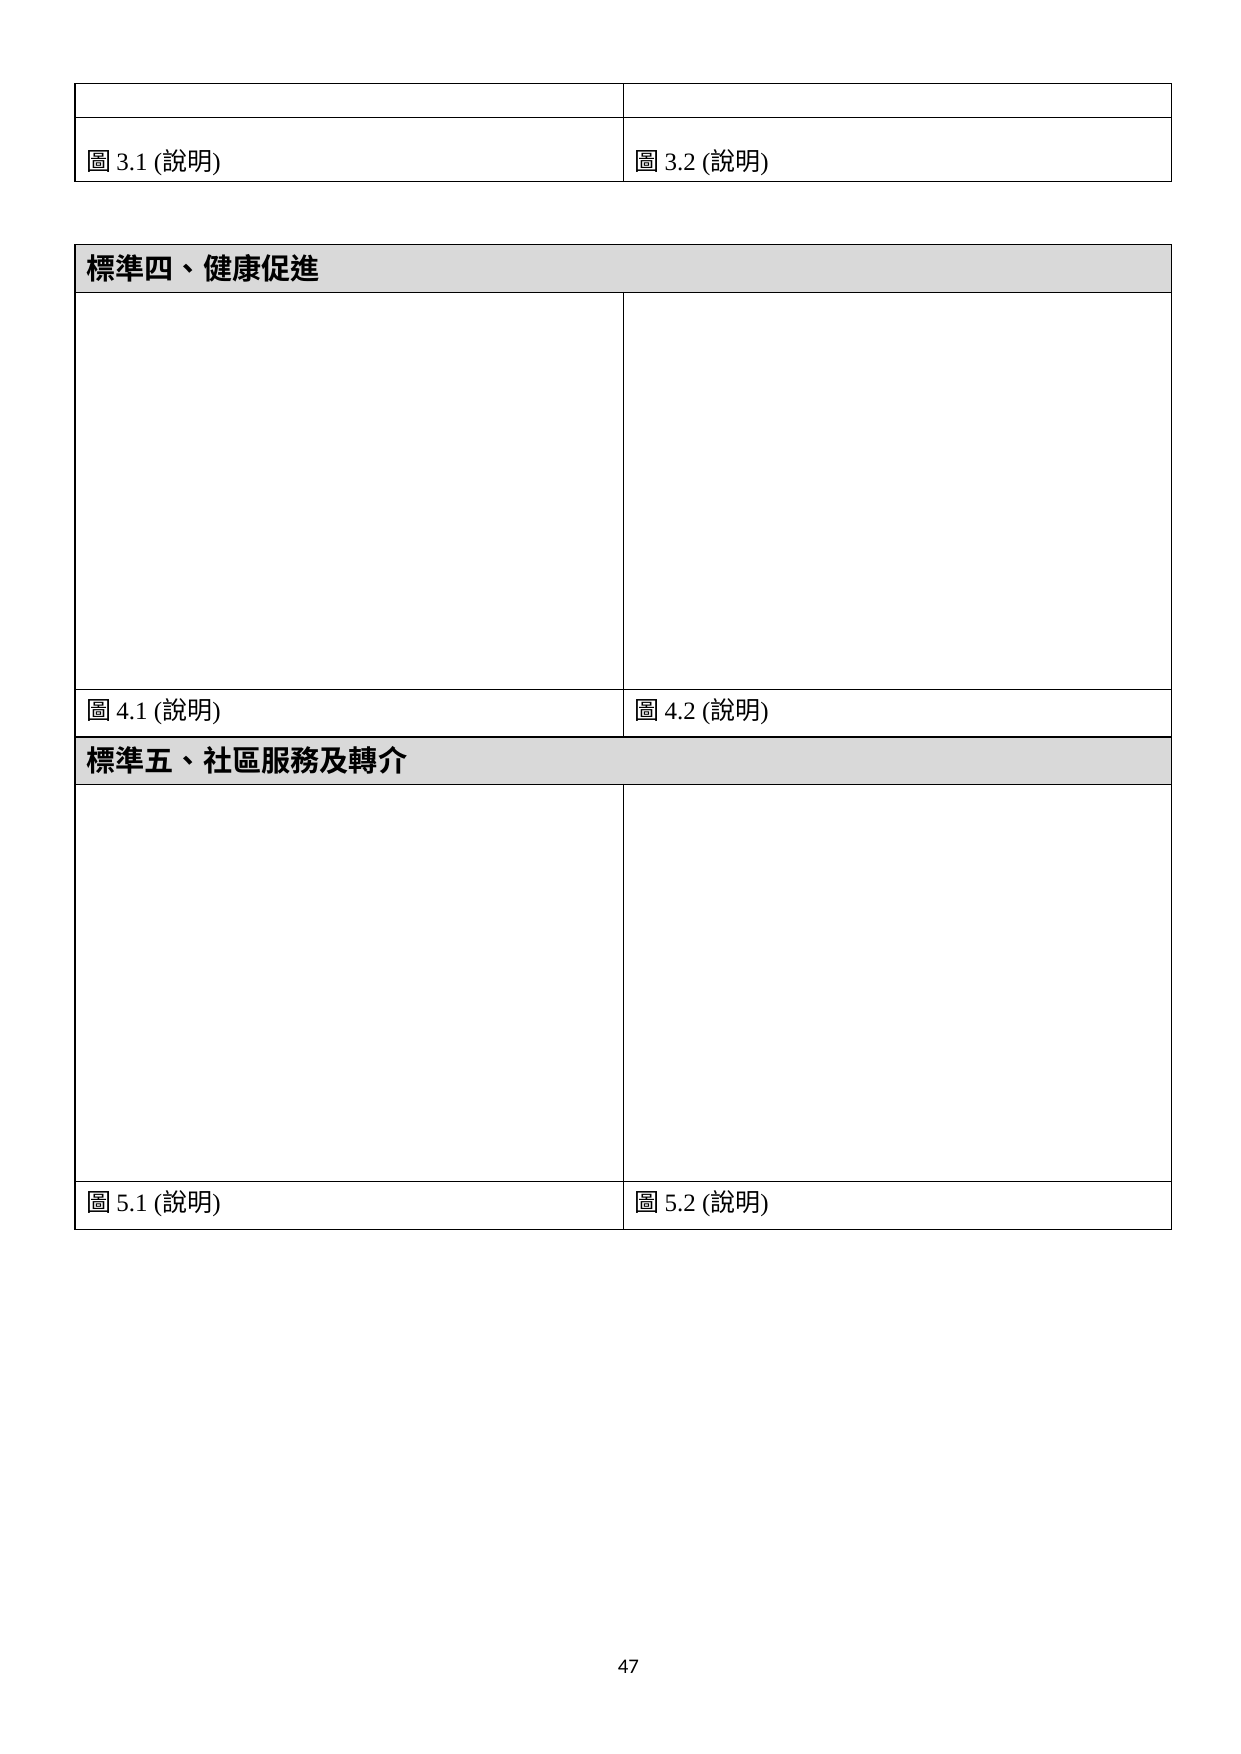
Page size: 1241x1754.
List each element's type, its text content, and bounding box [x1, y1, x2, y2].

table_cell [624, 785, 1171, 1181]
table_cell 圖4.1 (說明) [76, 690, 623, 736]
table_cell 圖3.2 (說明) [624, 118, 1171, 181]
table_header 標準四、健康促進 [76, 245, 1171, 292]
table_cell [76, 84, 623, 117]
table_cell 圖4.2 (說明) [624, 690, 1171, 736]
table_cell 標準五、社區服務及轉介 [76, 738, 1171, 784]
table_cell [76, 293, 623, 689]
table_cell 圖5.1 (說明) [76, 1182, 623, 1228]
table_cell [624, 84, 1171, 117]
table_cell [76, 785, 623, 1181]
table_cell [624, 293, 1171, 689]
table_cell 圖5.2 (說明) [624, 1182, 1171, 1228]
table_cell 圖3.1 (說明) [76, 118, 623, 181]
